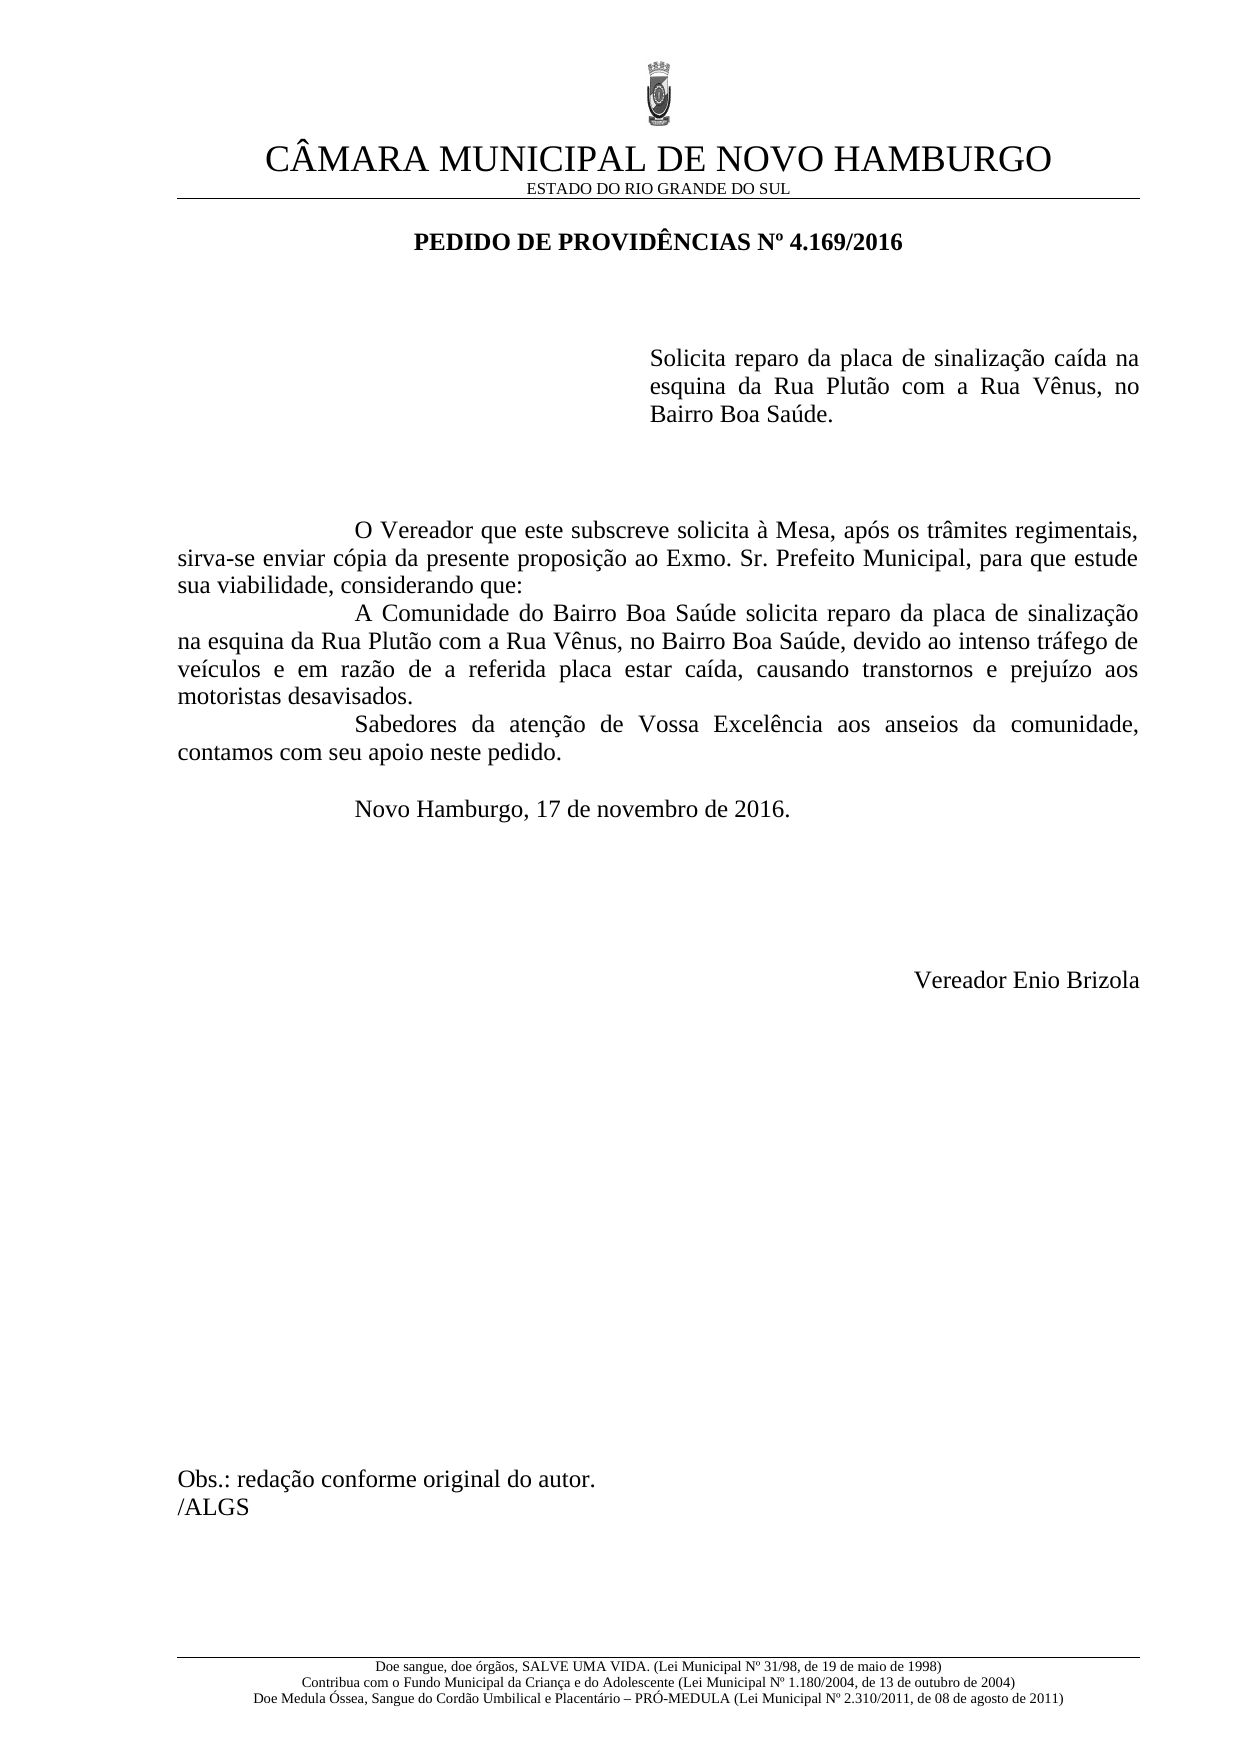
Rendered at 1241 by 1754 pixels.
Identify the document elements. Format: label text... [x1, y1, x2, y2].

text Sabedores da atenção de Vossa Excelência aos anseios da comunidade, contamos com seu apoio neste pedido. [177, 710, 1140, 766]
text O Vereador que este subscreve solicita à Mesa, após os trâmites regimentais, sirva-se enviar cópia da presente proposição ao Exmo. Sr. Prefeito Municipal, para que estude sua viabilidade, considerando que: [177, 516, 1140, 599]
text A Comunidade do Bairro Boa Saúde solicita reparo da placa de sinalização na esquina da Rua Plutão com a Rua Vênus, no Bairro Boa Saúde, devido ao intenso tráfego de veículos e em razão de a referida placa estar caída, causando transtornos e prejuízo aos motoristas desavisados. [177, 599, 1140, 710]
text Solicita reparo da placa de sinalização caída na esquina da Rua Plutão com a Rua Vênus, no Bairro Boa Saúde. [649, 344, 1140, 428]
text PEDIDO DE PROVIDÊNCIAS Nº 4.169/2016 [177, 228, 1140, 256]
text Novo Hamburgo, 17 de novembro de 2016. [177, 795, 1140, 823]
text /ALGS [177, 1493, 1140, 1521]
text Obs.: redação conforme original do autor. [177, 1465, 1140, 1493]
text Vereador Enio Brizola [177, 967, 1140, 994]
